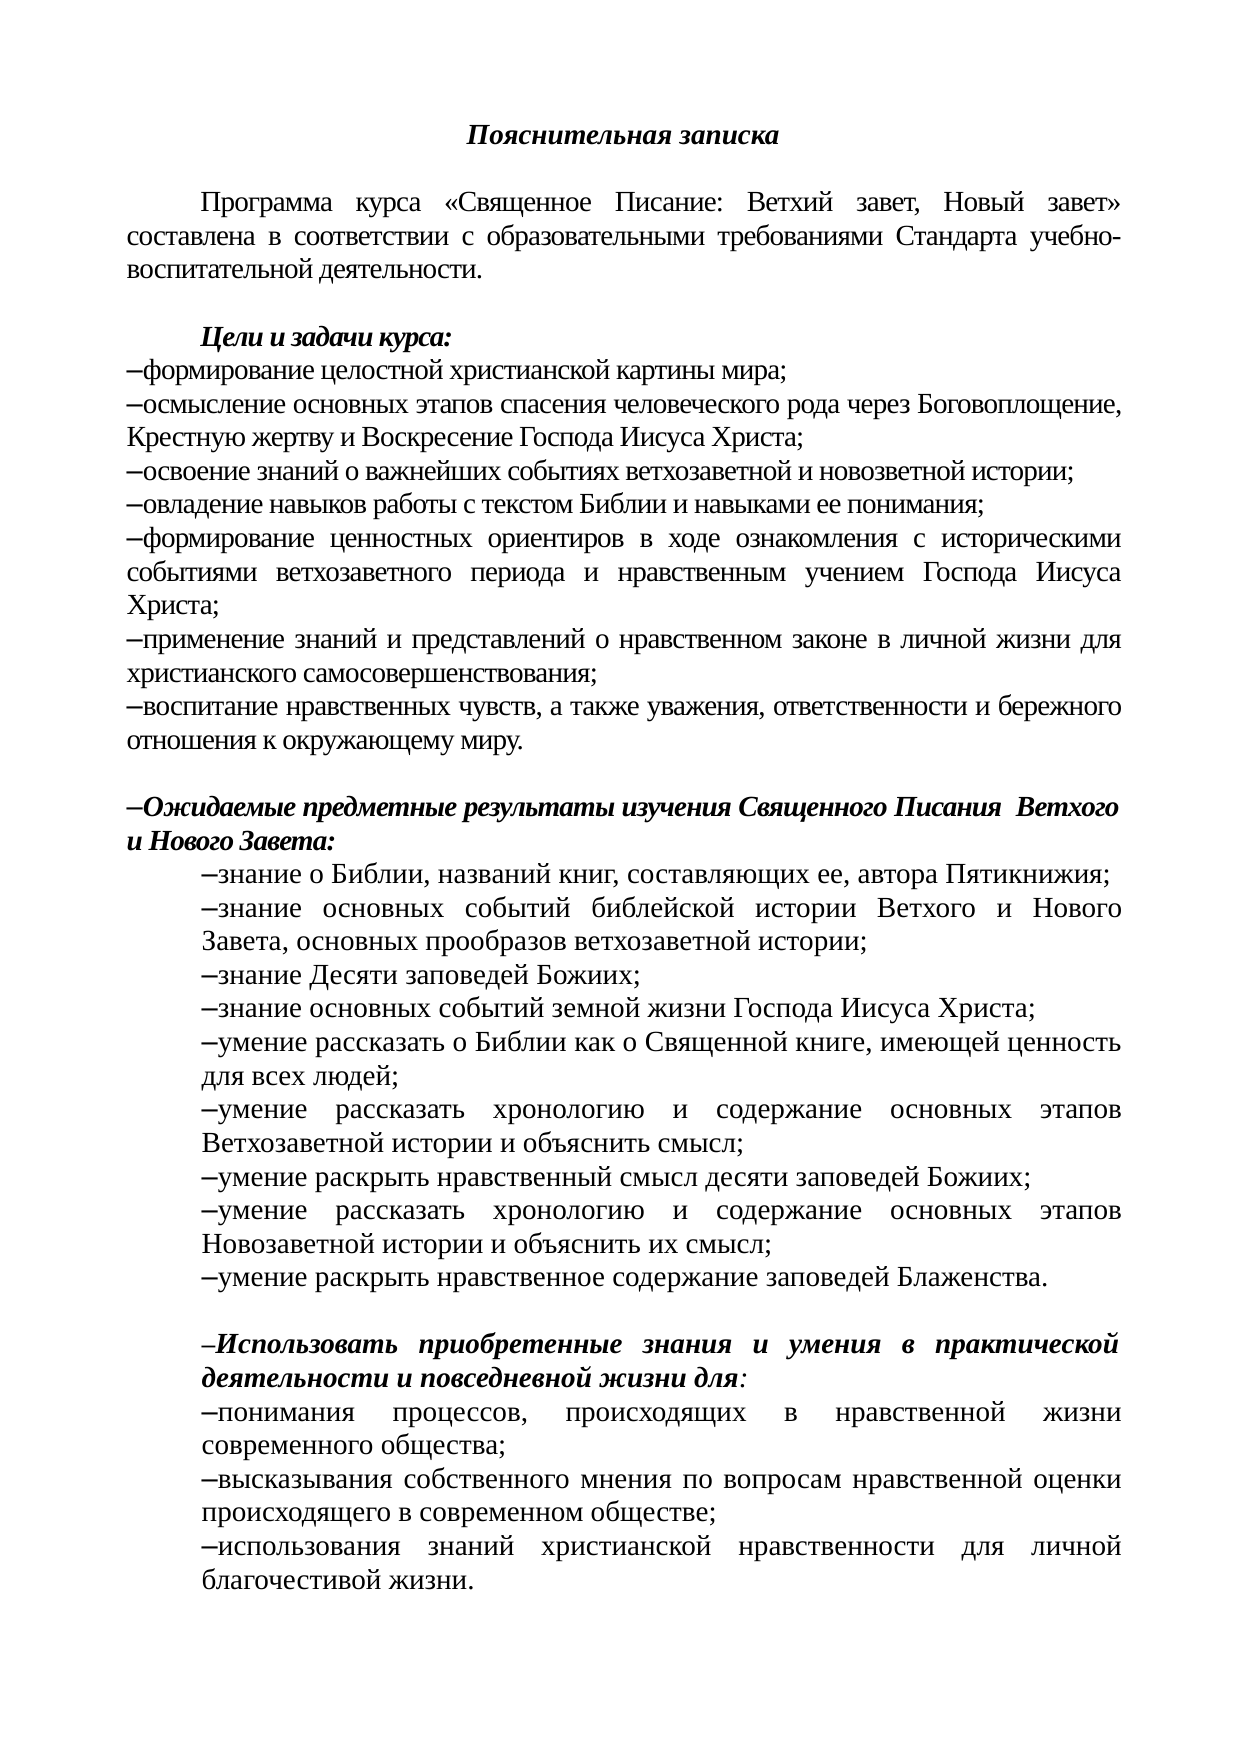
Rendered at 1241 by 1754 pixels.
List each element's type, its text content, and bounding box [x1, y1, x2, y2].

list Использовать приобретенные знания и умения в практической деятельности и повседневной жизни для: [201, 1327, 1122, 1394]
list формирование целостной христианской картины мира; [126, 352, 1122, 386]
list понимания процессов, происходящих в нравственной жизни современного общества; [201, 1394, 1122, 1461]
list умение раскрыть нравственное содержание заповедей Блаженства. [201, 1259, 1122, 1293]
list формирование ценностных ориентиров в ходе ознакомления с историческими событиями ветхозаветного периода и нравственным учением Господа Иисуса Христа; [126, 520, 1122, 621]
list умение рассказать о Библии как о Священной книге, имеющей ценность для всех людей; [201, 1024, 1122, 1091]
list знание основных событий библейской истории Ветхого и Нового Завета, основных прообразов ветхозаветной истории; [201, 890, 1122, 957]
list осмысление основных этапов спасения человеческого рода через Боговоплощение, Крестную жертву и Воскресение Господа Иисуса Христа; [126, 386, 1122, 453]
list знание о Библии, названий книг, составляющих ее, автора Пятикнижия; [201, 856, 1122, 890]
list умение рассказать хронологию и содержание основных этапов Новозаветной истории и объяснить их смысл; [201, 1192, 1122, 1259]
list использования знаний христианской нравственности для личной благочестивой жизни. [201, 1528, 1122, 1595]
list высказывания собственного мнения по вопросам нравственной оценки происходящего в современном обществе; [201, 1461, 1122, 1528]
text Программа курса «Священное Писание: Ветхий завет, Новый завет» составлена в соответствии с образовательными требованиями Стандарта учебно-воспитательной деятельности. [126, 184, 1122, 285]
list умение раскрыть нравственный смысл десяти заповедей Божиих; [201, 1159, 1122, 1192]
text Пояснительная записка [126, 117, 1122, 151]
list овладение навыков работы с текстом Библии и навыками ее понимания; [126, 487, 1122, 520]
list Ожидаемые предметные результаты изучения Священного Писания Ветхого и Нового Завета: [126, 789, 1122, 856]
text Цели и задачи курса: [126, 319, 1122, 352]
list применение знаний и представлений о нравственном законе в личной жизни для христианского самосовершенствования; [126, 621, 1122, 688]
list умение рассказать хронологию и содержание основных этапов Ветхозаветной истории и объяснить смысл; [201, 1091, 1122, 1159]
list знание Десяти заповедей Божиих; [201, 957, 1122, 991]
list освоение знаний о важнейших событиях ветхозаветной и новозветной истории; [126, 453, 1122, 487]
list знание основных событий земной жизни Господа Иисуса Христа; [201, 991, 1122, 1024]
list воспитание нравственных чувств, а также уважения, ответственности и бережного отношения к окружающему миру. [126, 688, 1122, 755]
